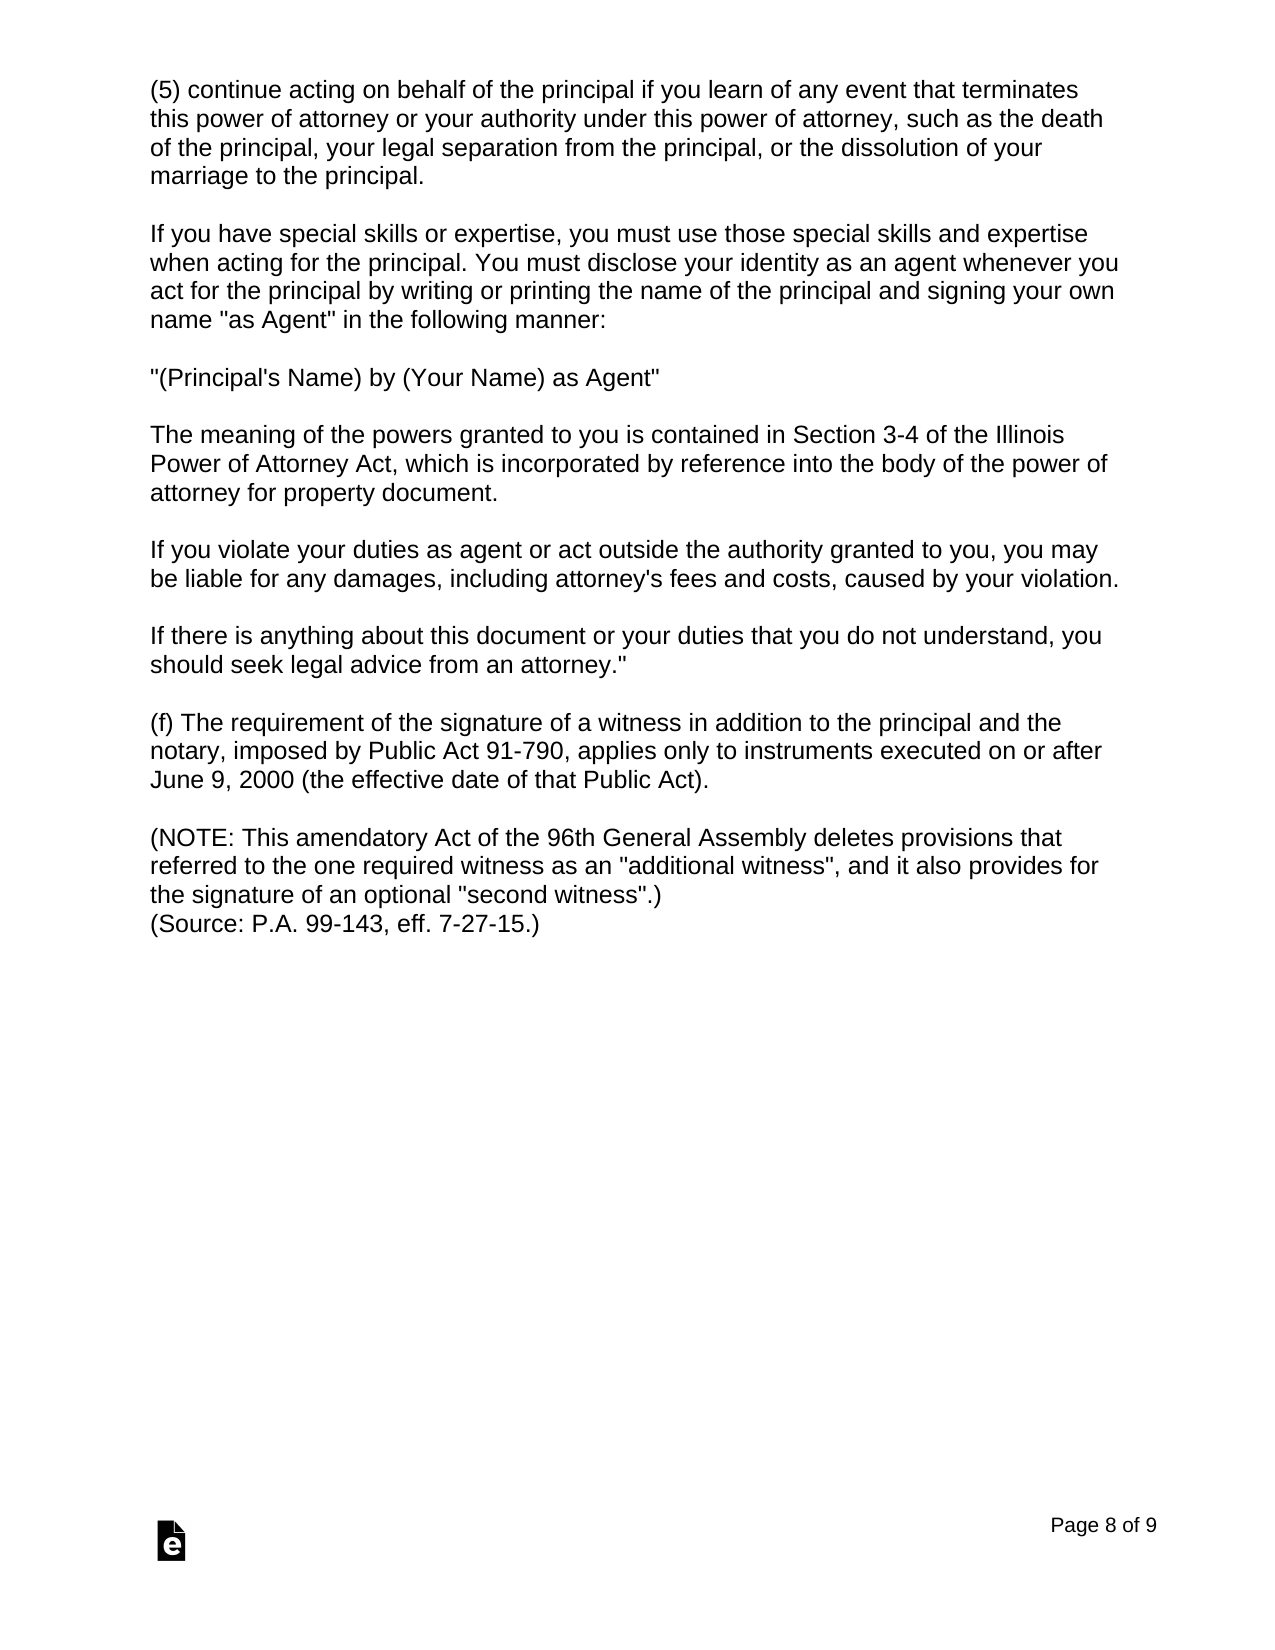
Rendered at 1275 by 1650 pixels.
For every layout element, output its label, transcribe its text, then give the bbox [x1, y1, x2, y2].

text If you violate your duties as agent or act outside the authority granted to you, you may be liable for any damages, including attorney's fees and costs, caused by your violation. [150, 535, 1125, 592]
text "(Principal's Name) by (Your Name) as Agent" [150, 362, 1125, 391]
text (Source: P.A. 99-143, eff. 7-27-15.) [150, 909, 1125, 937]
text If you have special skills or expertise, you must use those special skills and expertise when acting for the principal. You must disclose your identity as an agent whenever you act for the principal by writing or printing the name of the principal and signing your own name "as Agent" in the following manner: [150, 219, 1125, 334]
text (NOTE: This amendatory Act of the 96th General Assembly deletes provisions that referred to the one required witness as an "additional witness", and it also provides for the signature of an optional "second witness".) [150, 822, 1125, 909]
text The meaning of the powers granted to you is contained in Section 3-4 of the Illinois Power of Attorney Act, which is incorporated by reference into the body of the power of attorney for property document. [150, 420, 1125, 506]
text (f) The requirement of the signature of a witness in addition to the principal and the notary, imposed by Public Act 91-790, applies only to instruments executed on or after June 9, 2000 (the effective date of that Public Act). [150, 707, 1125, 794]
text (5) continue acting on behalf of the principal if you learn of any event that terminates this power of attorney or your authority under this power of attorney, such as the death of the principal, your legal separation from the principal, or the dissolution of your marriage to the principal. [150, 75, 1125, 190]
text If there is anything about this document or your duties that you do not understand, you should seek legal advice from an attorney." [150, 621, 1125, 679]
